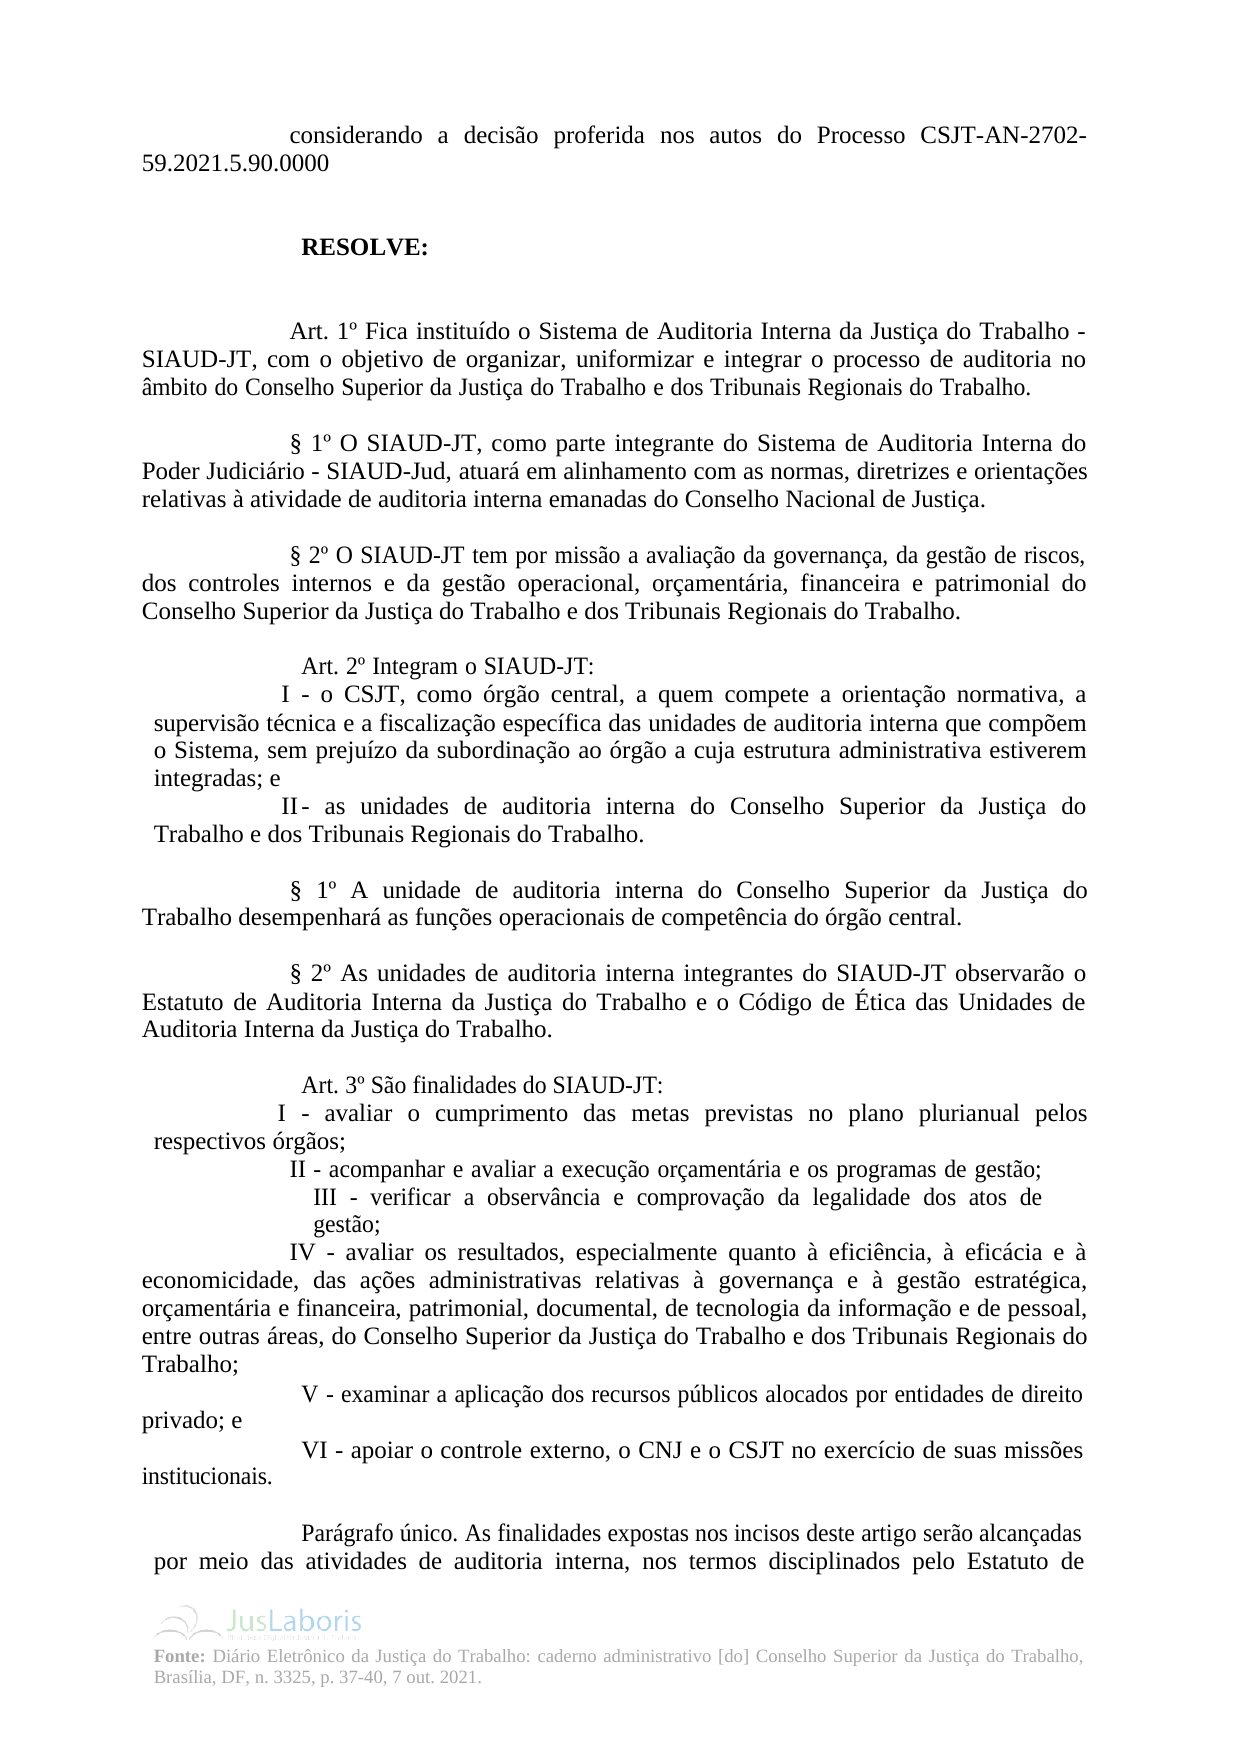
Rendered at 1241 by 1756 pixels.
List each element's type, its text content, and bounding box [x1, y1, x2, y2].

text § 2º As unidades de auditoria interna integrantes do SIAUD-JT observarão o Estatuto de Auditoria Interna da Justiça do Trabalho e o Código de Ética das Unidades de Auditoria Interna da Justiça do Trabalho. [142, 959, 1088, 1043]
list - o CSJT, como órgão central, a quem compete a orientação normativa, a supervisão técnica e a fiscalização específica das unidades de auditoria interna que compõem o Sistema, sem prejuízo da subordinação ao órgão a cuja estrutura administrativa estiverem integradas; e [142, 681, 1088, 792]
text § 1º A unidade de auditoria interna do Conselho Superior da Justiça do Trabalho desempenhará as funções operacionais de competência do órgão central. [142, 876, 1088, 931]
text Art. 1º Fica instituído o Sistema de Auditoria Interna da Justiça do Trabalho - SIAUD-JT, com o objetivo de organizar, uniformizar e integrar o processo de auditoria no âmbito do Conselho Superior da Justiça do Trabalho e dos Tribunais Regionais do Trabalho. [142, 318, 1088, 401]
text Parágrafo único. As finalidades expostas nos incisos deste artigo serão alcançadas [301, 1518, 1099, 1547]
list - acompanhar e avaliar a execução orçamentária e os programas de gestão; III - verificar a observância e comprovação da legalidade dos atos de gestão; [301, 1155, 1042, 1238]
text IV - avaliar os resultados, especialmente quanto à eficiência, à eficácia e à economicidade, das ações administrativas relativas à governança e à gestão estratégica, orçamentária e financeira, patrimonial, documental, de tecnologia da informação e de pessoal, entre outras áreas, do Conselho Superior da Justiça do Trabalho e dos Tribunais Regionais do Trabalho; [142, 1238, 1088, 1378]
text § 2º O SIAUD-JT tem por missão a avaliação da governança, da gestão de riscos, dos controles internos e da gestão operacional, orçamentária, financeira e patrimonial do Conselho Superior da Justiça do Trabalho e dos Tribunais Regionais do Trabalho. [142, 541, 1087, 624]
text privado; e institucionais. [142, 1405, 287, 1490]
list - avaliar o cumprimento das metas previstas no plano plurianual pelos respectivos órgãos; [142, 1100, 1088, 1155]
text considerando a decisão proferida nos autos do Processo CSJT-AN-2702- 59.2021.5.90.0000 [142, 121, 1087, 177]
text Art. 2º Integram o SIAUD-JT: [301, 652, 1099, 681]
text V - examinar a aplicação dos recursos públicos alocados por entidades de direito VI - apoiar o controle externo, o CNJ e o CSJT no exercício de suas missões [301, 1379, 1099, 1463]
text § 1º O SIAUD-JT, como parte integrante do Sistema de Auditoria Interna do Poder Judiciário - SIAUD-Jud, atuará em alinhamento com as normas, diretrizes e orientações relativas à atividade de auditoria interna emanadas do Conselho Nacional de Justiça. [142, 429, 1088, 513]
subtitle RESOLVE: [301, 232, 1099, 261]
text por meio das atividades de auditoria interna, nos termos disciplinados pelo Estatuto de [153, 1547, 1099, 1575]
text Art. 3º São finalidades do SIAUD-JT: [301, 1071, 1099, 1099]
list - as unidades de auditoria interna do Conselho Superior da Justiça do Trabalho e dos Tribunais Regionais do Trabalho. [142, 792, 1088, 848]
